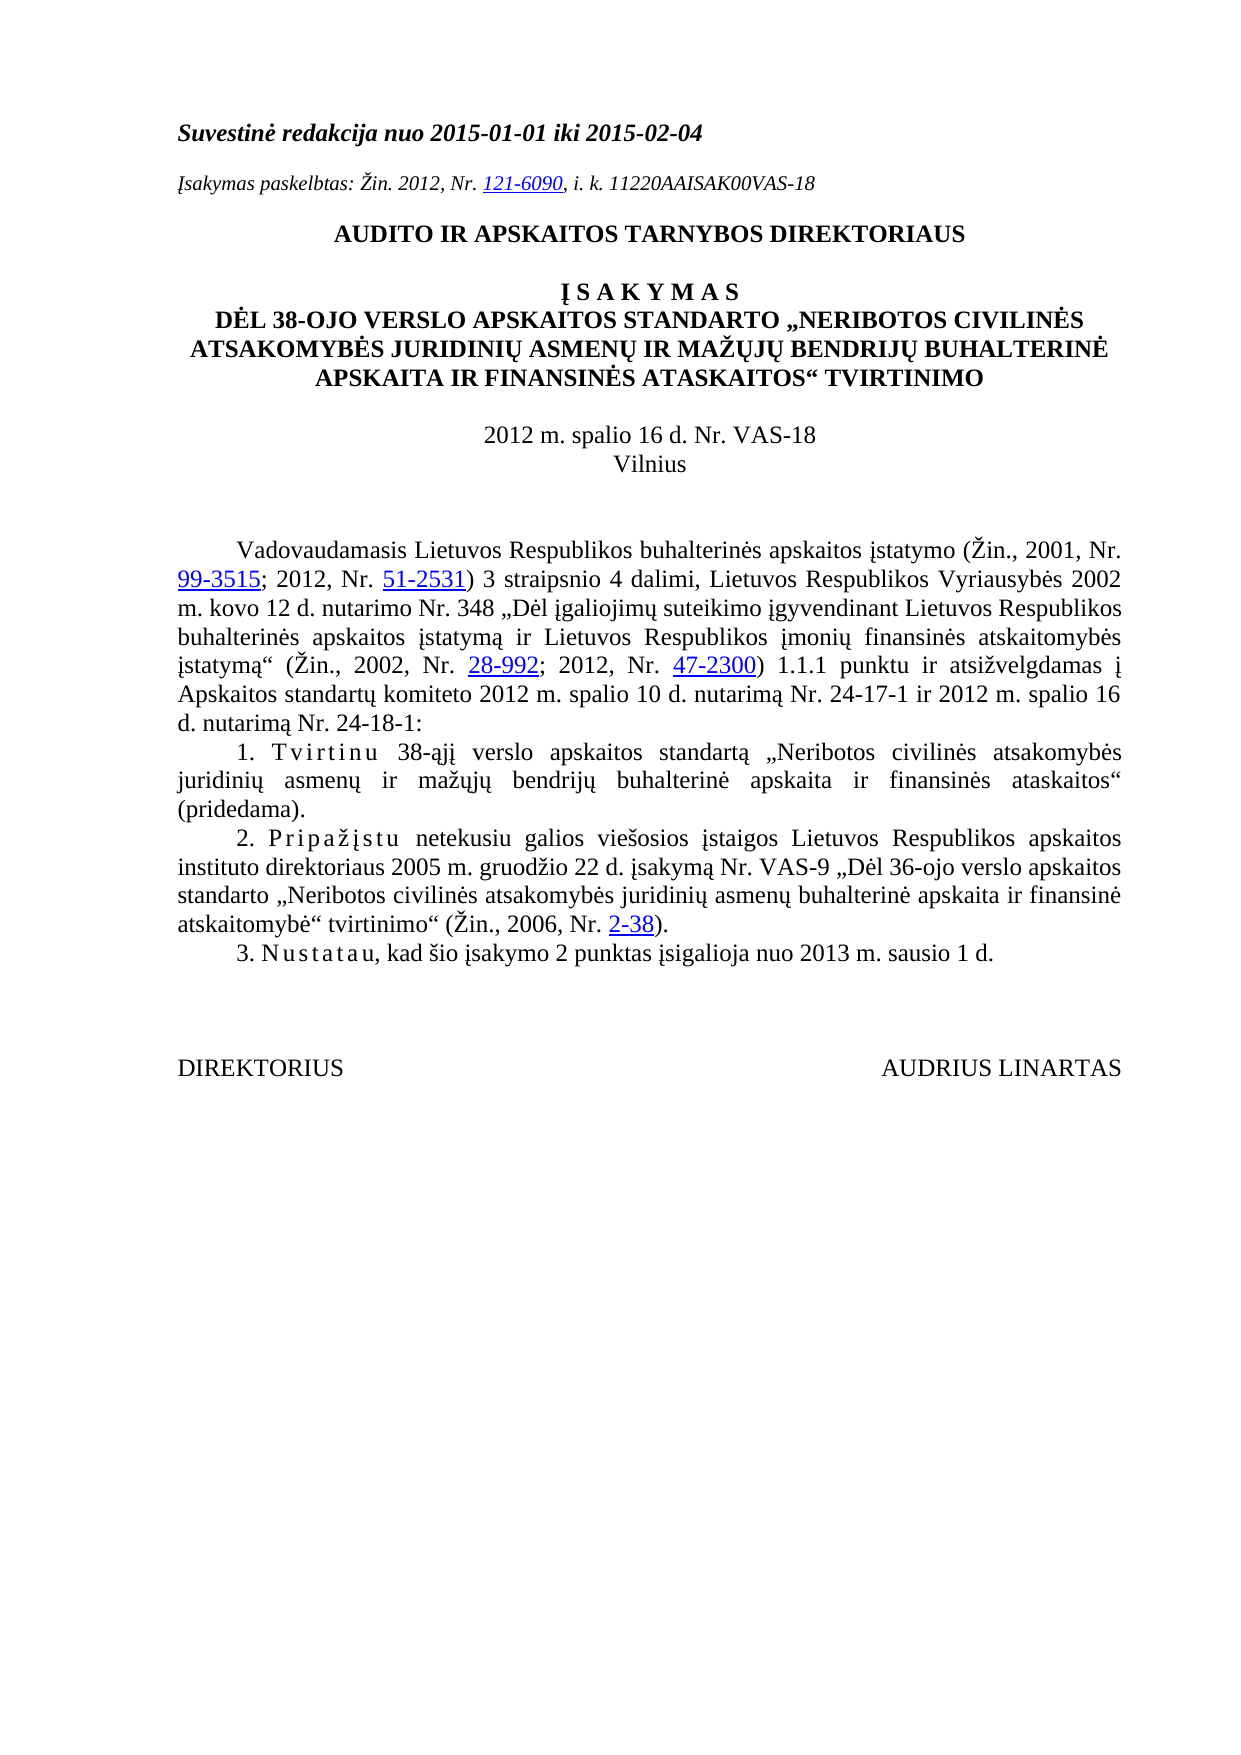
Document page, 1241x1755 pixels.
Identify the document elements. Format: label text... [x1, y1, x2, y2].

text 2012 m. spalio 16 d. Nr. VAS-18 [177, 420, 1122, 449]
text 1. Tvirtinu 38-ąjį verslo apskaitos standartą „Neribotos civilinės atsakomybės juridinių asmenų ir mažųjų bendrijų buhalterinė apskaita ir finansinės ataskaitos“ (pridedama). [177, 737, 1122, 823]
text Į S A K Y M A S [177, 277, 1122, 305]
text Suvestinė redakcija nuo 2015-01-01 iki 2015-02-04 [177, 118, 1122, 147]
text Vadovaudamasis Lietuvos Respublikos buhalterinės apskaitos įstatymo (Žin., 2001, Nr. 99-3515; 2012, Nr. 51-2531) 3 straipsnio 4 dalimi, Lietuvos Respublikos Vyriausybės 2002 m. kovo 12 d. nutarimo Nr. 348 „Dėl įgaliojimų suteikimo įgyvendinant Lietuvos Respublikos buhalterinės apskaitos įstatymą ir Lietuvos Respublikos įmonių finansinės atskaitomybės įstatymą“ (Žin., 2002, Nr. 28-992; 2012, Nr. 47-2300) 1.1.1 punktu ir atsižvelgdamas į Apskaitos standartų komiteto 2012 m. spalio 10 d. nutarimą Nr. 24-17-1 ir 2012 m. spalio 16 d. nutarimą Nr. 24-18-1: [177, 535, 1122, 737]
text AUDITO IR APSKAITOS TARNYBOS DIREKTORIAUS [177, 219, 1122, 248]
text Direktorius Audrius Linartas [177, 1053, 1122, 1082]
text 2. Pripažįstu netekusiu galios viešosios įstaigos Lietuvos Respublikos apskaitos instituto direktoriaus 2005 m. gruodžio 22 d. įsakymą Nr. VAS-9 „Dėl 36-ojo verslo apskaitos standarto „Neribotos civilinės atsakomybės juridinių asmenų buhalterinė apskaita ir finansinė atskaitomybė“ tvirtinimo“ (Žin., 2006, Nr. 2-38). [177, 823, 1122, 938]
text 3. Nustatau, kad šio įsakymo 2 punktas įsigalioja nuo 2013 m. sausio 1 d. [177, 938, 1122, 967]
text Vilnius [177, 449, 1122, 478]
text DĖL 38-OJO VERSLO APSKAITOS STANDARTO „NERIBOTOS CIVILINĖS ATSAKOMYBĖS JURIDINIŲ ASMENŲ IR MAŽŲJŲ BENDRIJŲ BUHALTERINĖ APSKAITA IR FINANSINĖS ATASKAITOS“ TVIRTINIMO [177, 305, 1122, 392]
text Įsakymas paskelbtas: Žin. 2012, Nr. 121-6090, i. k. 11220AAISAK00VAS-18 [177, 171, 1122, 195]
